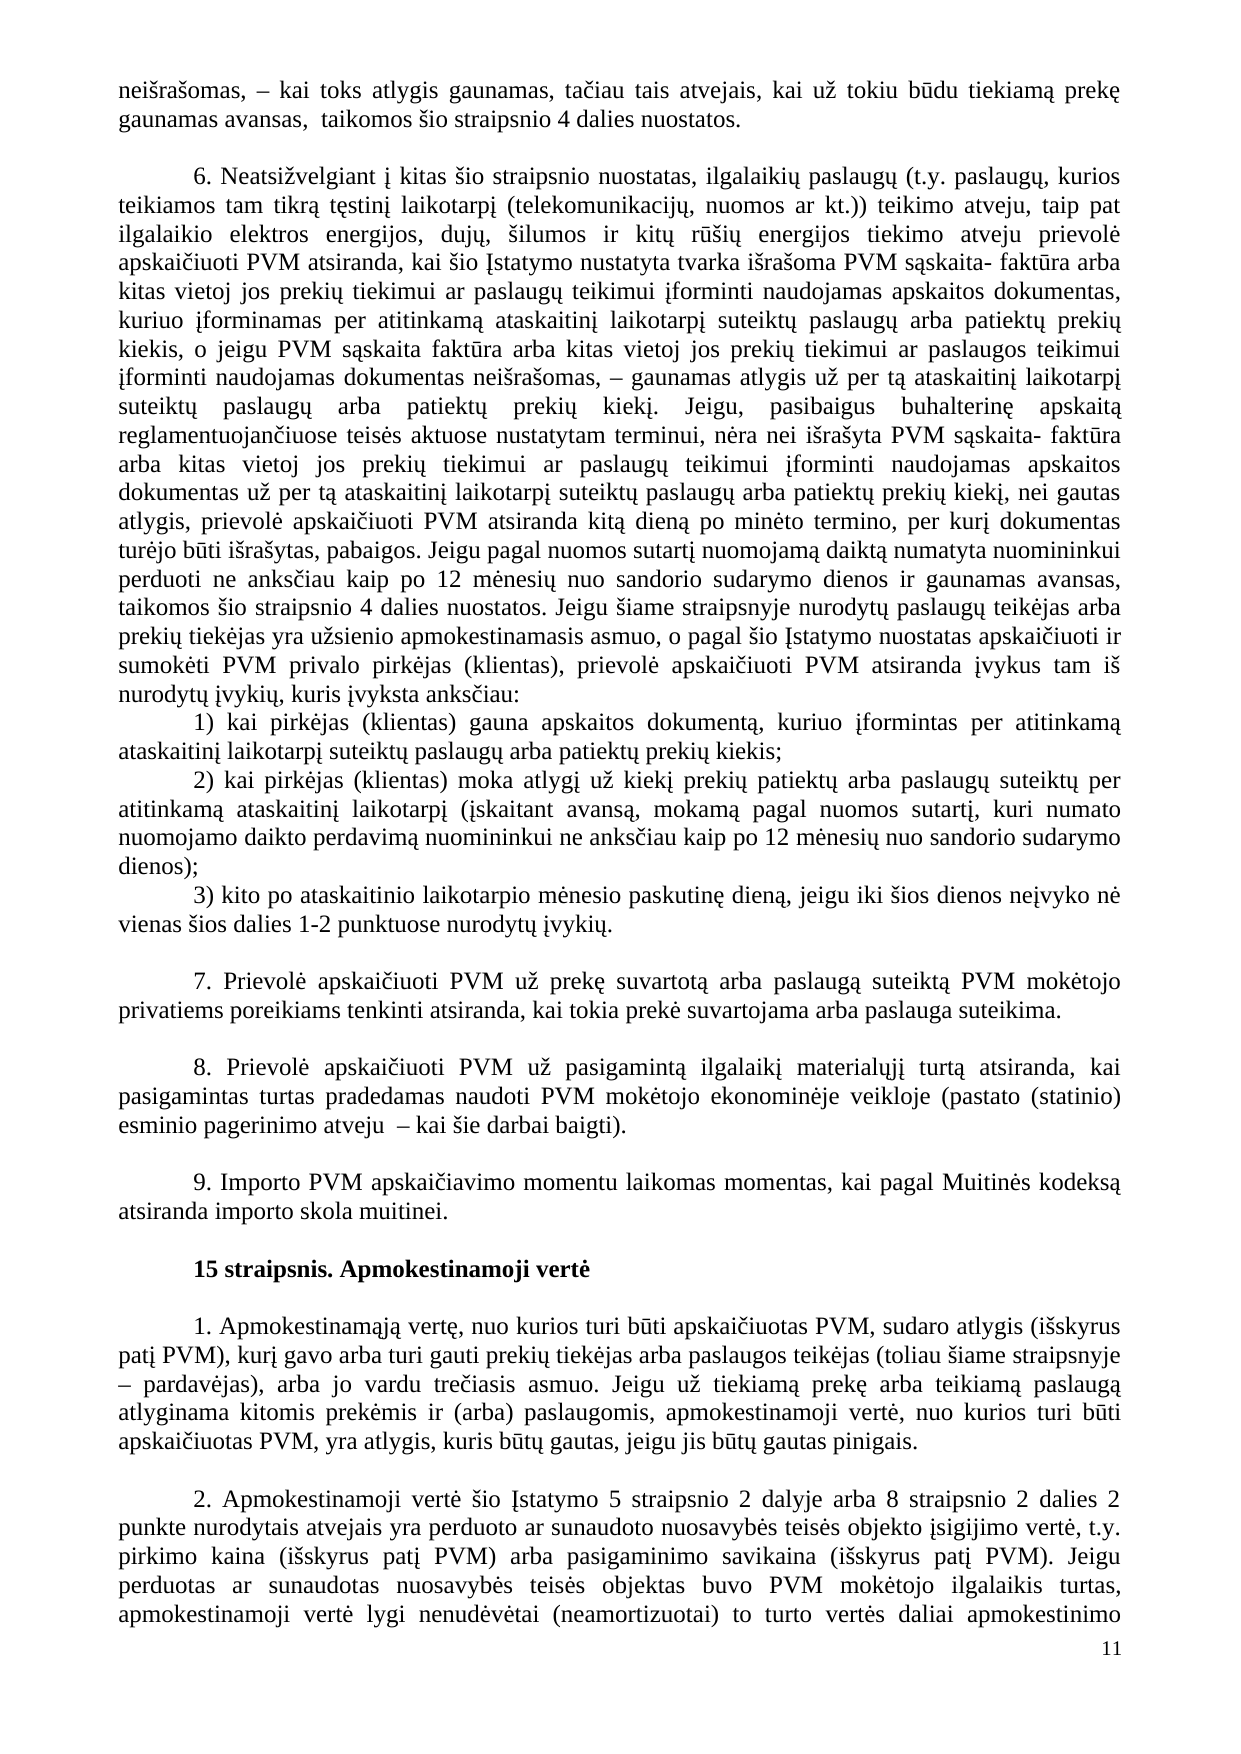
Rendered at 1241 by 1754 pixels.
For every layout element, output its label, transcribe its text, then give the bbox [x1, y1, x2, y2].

text 9. Importo PVM apskaičiavimo momentu laikomas momentas, kai pagal Muitinės kodeksą atsiranda importo skola muitinei. [118, 1167, 1122, 1225]
text 2. Apmokestinamoji vertė šio Įstatymo 5 straipsnio 2 dalyje arba 8 straipsnio 2 dalies 2 punkte nurodytais atvejais yra perduoto ar sunaudoto nuosavybės teisės objekto įsigijimo vertė, t.y. pirkimo kaina (išskyrus patį PVM) arba pasigaminimo savikaina (išskyrus patį PVM). Jeigu perduotas ar sunaudotas nuosavybės teisės objektas buvo PVM mokėtojo ilgalaikis turtas, apmokestinamoji vertė lygi nenudėvėtai (neamortizuotai) to turto vertės daliai apmokestinimo [118, 1484, 1122, 1627]
text 3) kito po ataskaitinio laikotarpio mėnesio paskutinę dieną, jeigu iki šios dienos neįvyko nė vienas šios dalies 1-2 punktuose nurodytų įvykių. [118, 880, 1122, 937]
text 1) kai pirkėjas (klientas) gauna apskaitos dokumentą, kuriuo įformintas per atitinkamą ataskaitinį laikotarpį suteiktų paslaugų arba patiektų prekių kiekis; [118, 707, 1122, 765]
text neišrašomas, – kai toks atlygis gaunamas, tačiau tais atvejais, kai už tokiu būdu tiekiamą prekę gaunamas avansas, taikomos šio straipsnio 4 dalies nuostatos. [118, 75, 1122, 132]
text 2) kai pirkėjas (klientas) moka atlygį už kiekį prekių patiektų arba paslaugų suteiktų per atitinkamą ataskaitinį laikotarpį (įskaitant avansą, mokamą pagal nuomos sutartį, kuri numato nuomojamo daikto perdavimą nuomininkui ne anksčiau kaip po 12 mėnesių nuo sandorio sudarymo dienos); [118, 765, 1122, 880]
text 1. Apmokestinamąją vertę, nuo kurios turi būti apskaičiuotas PVM, sudaro atlygis (išskyrus patį PVM), kurį gavo arba turi gauti prekių tiekėjas arba paslaugos teikėjas (toliau šiame straipsnyje – pardavėjas), arba jo vardu trečiasis asmuo. Jeigu už tiekiamą prekę arba teikiamą paslaugą atlyginama kitomis prekėmis ir (arba) paslaugomis, apmokestinamoji vertė, nuo kurios turi būti apskaičiuotas PVM, yra atlygis, kuris būtų gautas, jeigu jis būtų gautas pinigais. [118, 1311, 1122, 1455]
text 8. Prievolė apskaičiuoti PVM už pasigamintą ilgalaikį materialųjį turtą atsiranda, kai pasigamintas turtas pradedamas naudoti PVM mokėtojo ekonominėje veikloje (pastato (statinio) esminio pagerinimo atveju – kai šie darbai baigti). [118, 1052, 1122, 1139]
text 7. Prievolė apskaičiuoti PVM už prekę suvartotą arba paslaugą suteiktą PVM mokėtojo privatiems poreikiams tenkinti atsiranda, kai tokia prekė suvartojama arba paslauga suteikima. [118, 966, 1122, 1024]
text 6. Neatsižvelgiant į kitas šio straipsnio nuostatas, ilgalaikių paslaugų (t.y. paslaugų, kurios teikiamos tam tikrą tęstinį laikotarpį (telekomunikacijų, nuomos ar kt.)) teikimo atveju, taip pat ilgalaikio elektros energijos, dujų, šilumos ir kitų rūšių energijos tiekimo atveju prievolė apskaičiuoti PVM atsiranda, kai šio Įstatymo nustatyta tvarka išrašoma PVM sąskaita- faktūra arba kitas vietoj jos prekių tiekimui ar paslaugų teikimui įforminti naudojamas apskaitos dokumentas, kuriuo įforminamas per atitinkamą ataskaitinį laikotarpį suteiktų paslaugų arba patiektų prekių kiekis, o jeigu PVM sąskaita faktūra arba kitas vietoj jos prekių tiekimui ar paslaugos teikimui įforminti naudojamas dokumentas neišrašomas, – gaunamas atlygis už per tą ataskaitinį laikotarpį suteiktų paslaugų arba patiektų prekių kiekį. Jeigu, pasibaigus buhalterinę apskaitą reglamentuojančiuose teisės aktuose nustatytam terminui, nėra nei išrašyta PVM sąskaita- faktūra arba kitas vietoj jos prekių tiekimui ar paslaugų teikimui įforminti naudojamas apskaitos dokumentas už per tą ataskaitinį laikotarpį suteiktų paslaugų arba patiektų prekių kiekį, nei gautas atlygis, prievolė apskaičiuoti PVM atsiranda kitą dieną po minėto termino, per kurį dokumentas turėjo būti išrašytas, pabaigos. Jeigu pagal nuomos sutartį nuomojamą daiktą numatyta nuomininkui perduoti ne anksčiau kaip po 12 mėnesių nuo sandorio sudarymo dienos ir gaunamas avansas, taikomos šio straipsnio 4 dalies nuostatos. Jeigu šiame straipsnyje nurodytų paslaugų teikėjas arba prekių tiekėjas yra užsienio apmokestinamasis asmuo, o pagal šio Įstatymo nuostatas apskaičiuoti ir sumokėti PVM privalo pirkėjas (klientas), prievolė apskaičiuoti PVM atsiranda įvykus tam iš nurodytų įvykių, kuris įvyksta anksčiau: [118, 161, 1122, 707]
text 15 straipsnis. Apmokestinamoji vertė [118, 1254, 1122, 1282]
